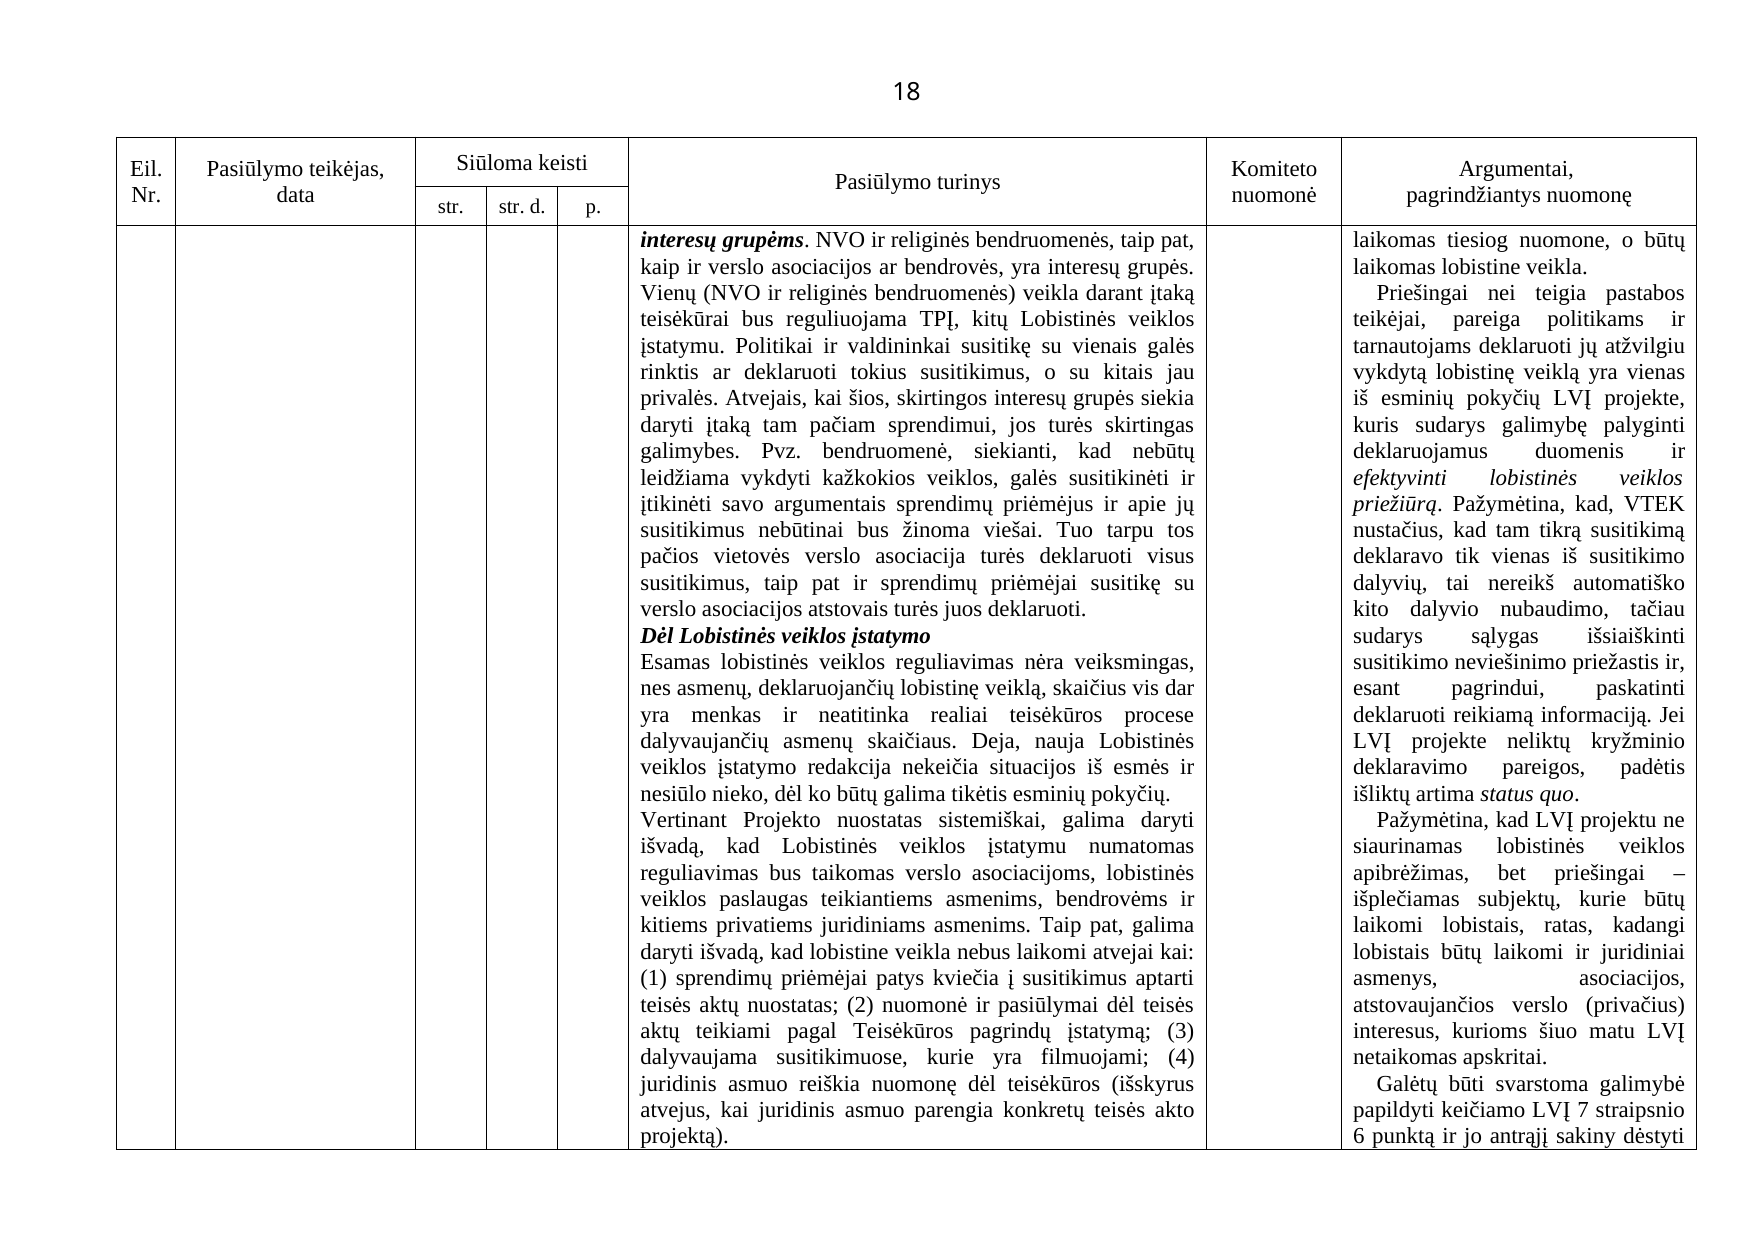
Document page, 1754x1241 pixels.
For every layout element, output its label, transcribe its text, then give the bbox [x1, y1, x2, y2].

table_header Komiteto nuomonė [1207, 138, 1341, 225]
table_cell [117, 226, 175, 1149]
table_cell [416, 226, 486, 1149]
table_header Siūloma keisti [416, 138, 628, 186]
table_cell [1207, 226, 1341, 1149]
table_header Pasiūlymo teikėjas, data [176, 138, 415, 225]
table_cell str. [416, 187, 486, 225]
table_cell str. d. [487, 187, 557, 225]
table_cell p. [558, 187, 628, 225]
table_cell interesų grupėms. NVO ir religinės bendruomenės, taip pat, kaip ir verslo asociacijos ar bendrovės, yra interesų grupės. Vienų (NVO ir religinės bendruomenės) veikla darant įtaką teisėkūrai bus reguliuojama TPĮ, kitų Lobistinės veiklos įstatymu. Politikai ir valdininkai susitikę su vienais galės rinktis ar deklaruoti tokius susitikimus, o su kitais jau privalės. Atvejais, kai šios, skirtingos interesų grupės siekia daryti įtaką tam pačiam sprendimui, jos turės skirtingas galimybes. Pvz. bendruomenė, siekianti, kad nebūtų leidžiama vykdyti kažkokios veiklos, galės susitikinėti ir įtikinėti savo argumentais sprendimų priėmėjus ir apie jų susitikimus nebūtinai bus žinoma viešai. Tuo tarpu tos pačios vietovės verslo asociacija turės deklaruoti visus susitikimus, taip pat ir sprendimų priėmėjai susitikę su verslo asociacijos atstovais turės juos deklaruoti. Dėl Lobistinės veiklos įstatymo Esamas lobistinės veiklos reguliavimas nėra veiksmingas, nes asmenų, deklaruojančių lobistinę veiklą, skaičius vis dar yra menkas ir neatitinka realiai teisėkūros procese dalyvaujančių asmenų skaičiaus. Deja, nauja Lobistinės veiklos įstatymo redakcija nekeičia situacijos iš esmės ir nesiūlo nieko, dėl ko būtų galima tikėtis esminių pokyčių. Vertinant Projekto nuostatas sistemiškai, galima daryti išvadą, kad Lobistinės veiklos įstatymu numatomas reguliavimas bus taikomas verslo asociacijoms, lobistinės veiklos paslaugas teikiantiems asmenims, bendrovėms ir kitiems privatiems juridiniams asmenims. Taip pat, galima daryti išvadą, kad lobistine veikla nebus laikomi atvejai kai: (1) sprendimų priėmėjai patys kviečia į susitikimus aptarti teisės aktų nuostatas; (2) nuomonė ir pasiūlymai dėl teisės aktų teikiami pagal Teisėkūros pagrindų įstatymą; (3) dalyvaujama susitikimuose, kurie yra filmuojami; (4) juridinis asmuo reiškia nuomonę dėl teisėkūros (išskyrus atvejus, kai juridinis asmuo parengia konkretų teisės akto projektą). [629, 226, 1206, 1149]
table_cell laikomas tiesiog nuomone, o būtų laikomas lobistine veikla. Priešingai nei teigia pastabos teikėjai, pareiga politikams ir tarnautojams deklaruoti jų atžvilgiu vykdytą lobistinę veiklą yra vienas iš esminių pokyčių LVĮ projekte, kuris sudarys galimybę palyginti deklaruojamus duomenis ir efektyvinti lobistinės veiklos priežiūrą. Pažymėtina, kad, VTEK nustačius, kad tam tikrą susitikimą deklaravo tik vienas iš susitikimo dalyvių, tai nereikš automatiško kito dalyvio nubaudimo, tačiau sudarys sąlygas išsiaiškinti susitikimo neviešinimo priežastis ir, esant pagrindui, paskatinti deklaruoti reikiamą informaciją. Jei LVĮ projekte neliktų kryžminio deklaravimo pareigos, padėtis išliktų artima status quo. Pažymėtina, kad LVĮ projektu ne siaurinamas lobistinės veiklos apibrėžimas, bet priešingai – išplečiamas subjektų, kurie būtų laikomi lobistais, ratas, kadangi lobistais būtų laikomi ir juridiniai asmenys, asociacijos, atstovaujančios verslo (privačius) interesus, kurioms šiuo matu LVĮ netaikomas apskritai. Galėtų būti svarstoma galimybė papildyti keičiamo LVĮ 7 straipsnio 6 punktą ir jo antrąjį sakiny dėstyti [1342, 226, 1696, 1149]
table_header Argumentai, pagrindžiantys nuomonę [1342, 138, 1696, 225]
table_header Eil. Nr. [117, 138, 175, 225]
table_cell [558, 226, 628, 1149]
table_cell [176, 226, 415, 1149]
table_cell [487, 226, 557, 1149]
table_header Pasiūlymo turinys [629, 138, 1206, 225]
